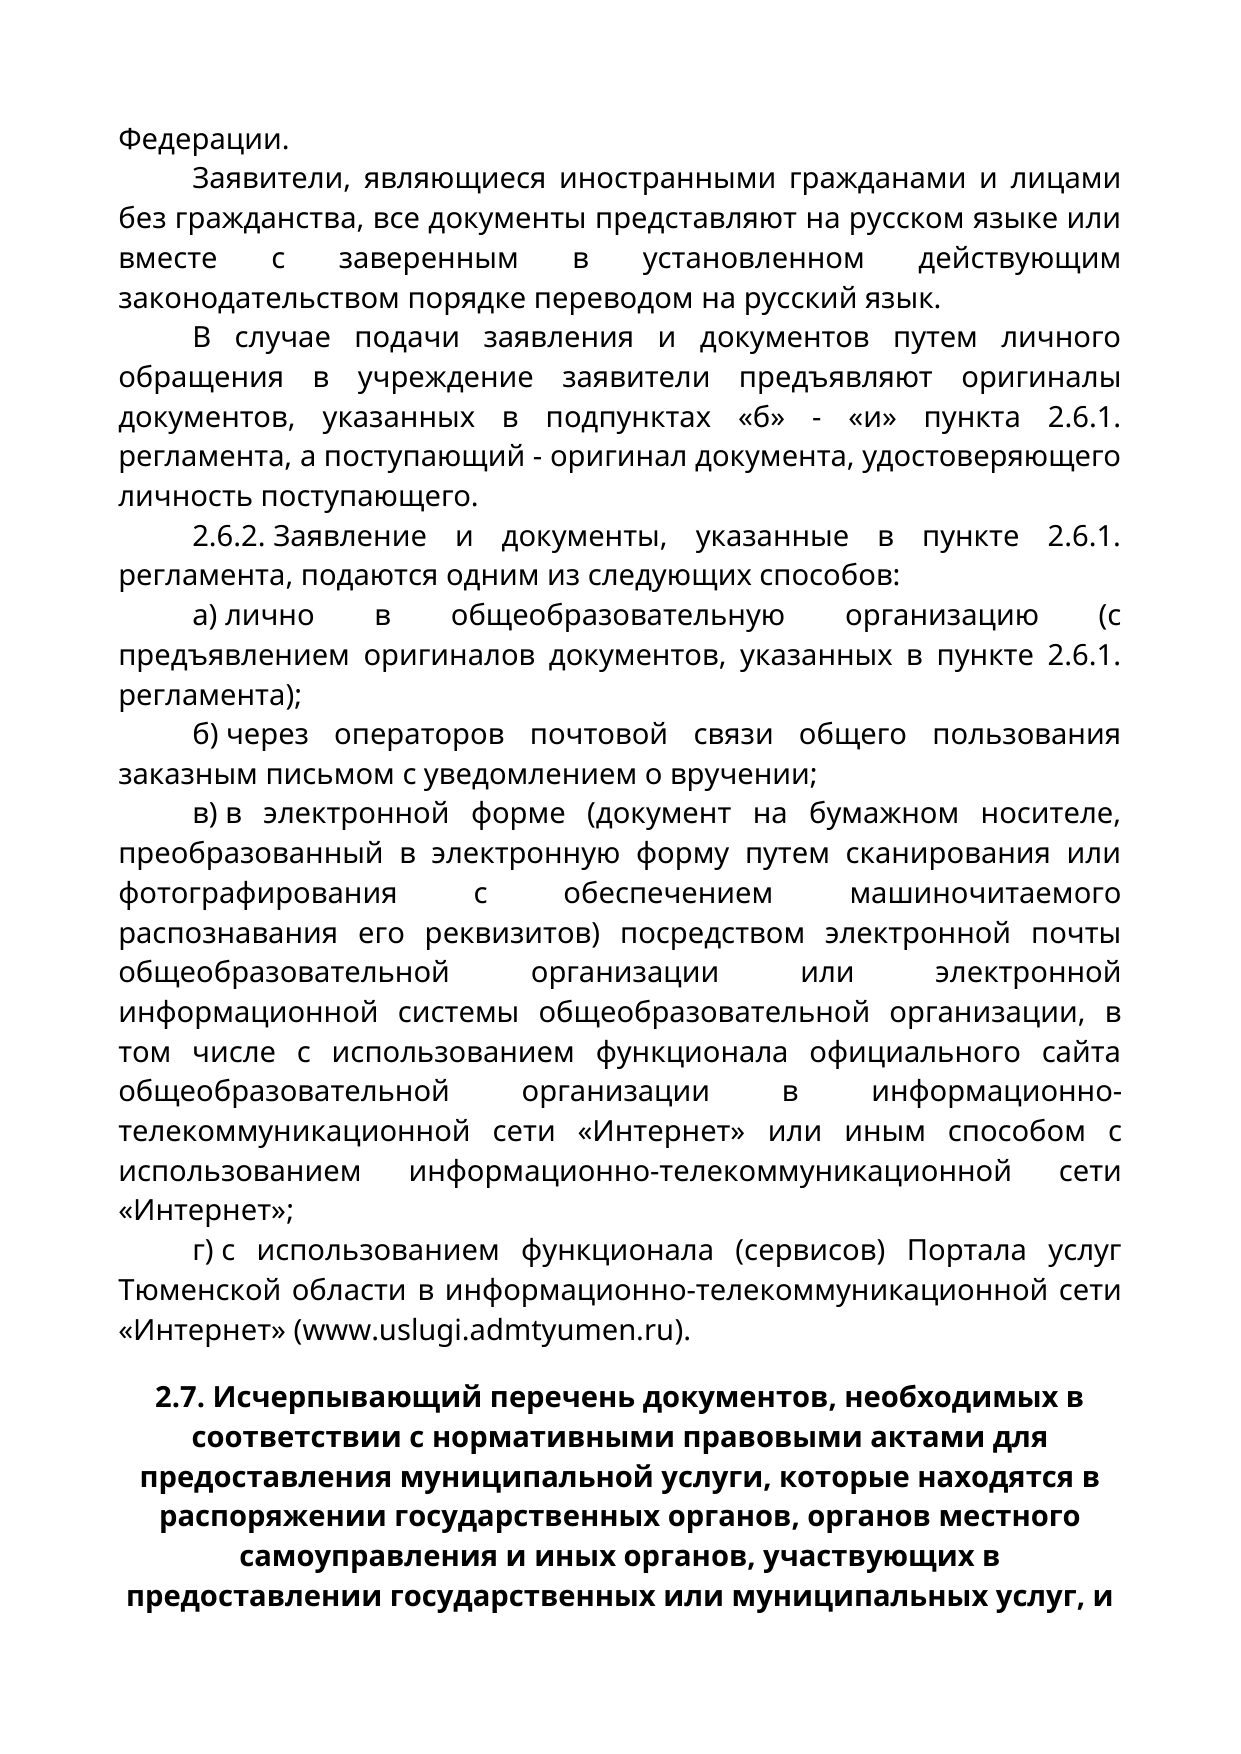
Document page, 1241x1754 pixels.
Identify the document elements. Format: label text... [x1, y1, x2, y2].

text Заявители, являющиеся иностранными гражданами и лицами без гражданства, все документы представляют на русском языке или вместе с заверенным в установленном действующим законодательством порядке переводом на русский язык. [118, 158, 1122, 317]
list 2.7. Исчерпывающий перечень документов, необходимых в соответствии с нормативными правовыми актами для предоставления муниципальной услуги, которые находятся в распоряжении государственных органов, органов местного самоуправления и иных органов, участвующих в предоставлении государственных или муниципальных услуг, и [118, 1376, 1122, 1614]
text В случае подачи заявления и документов путем личного обращения в учреждение заявители предъявляют оригиналы документов, указанных в подпунктах «б» - «и» пункта 2.6.1. регламента, а поступающий - оригинал документа, удостоверяющего личность поступающего. [118, 317, 1122, 515]
text Федерации. [118, 118, 1122, 158]
text в) в электронной форме (документ на бумажном носителе, преобразованный в электронную форму путем сканирования или фотографирования с обеспечением машиночитаемого распознавания его реквизитов) посредством электронной почты общеобразовательной организации или электронной информационной системы общеобразовательной организации, в том числе с использованием функционала официального сайта общеобразовательной организации в информационно-телекоммуникационной сети «Интернет» или иным способом с использованием информационно-телекоммуникационной сети «Интернет»; [118, 793, 1122, 1229]
text г) с использованием функционала (сервисов) Портала услуг Тюменской области в информационно-телекоммуникационной сети «Интернет» (www.uslugi.admtyumen.ru). [118, 1229, 1122, 1348]
text б) через операторов почтовой связи общего пользования заказным письмом с уведомлением о вручении; [118, 713, 1122, 793]
text а) лично в общеобразовательную организацию (с предъявлением оригиналов документов, указанных в пункте 2.6.1. регламента); [118, 594, 1122, 713]
text 2.6.2. Заявление и документы, указанные в пункте 2.6.1. регламента, подаются одним из следующих способов: [118, 515, 1122, 594]
